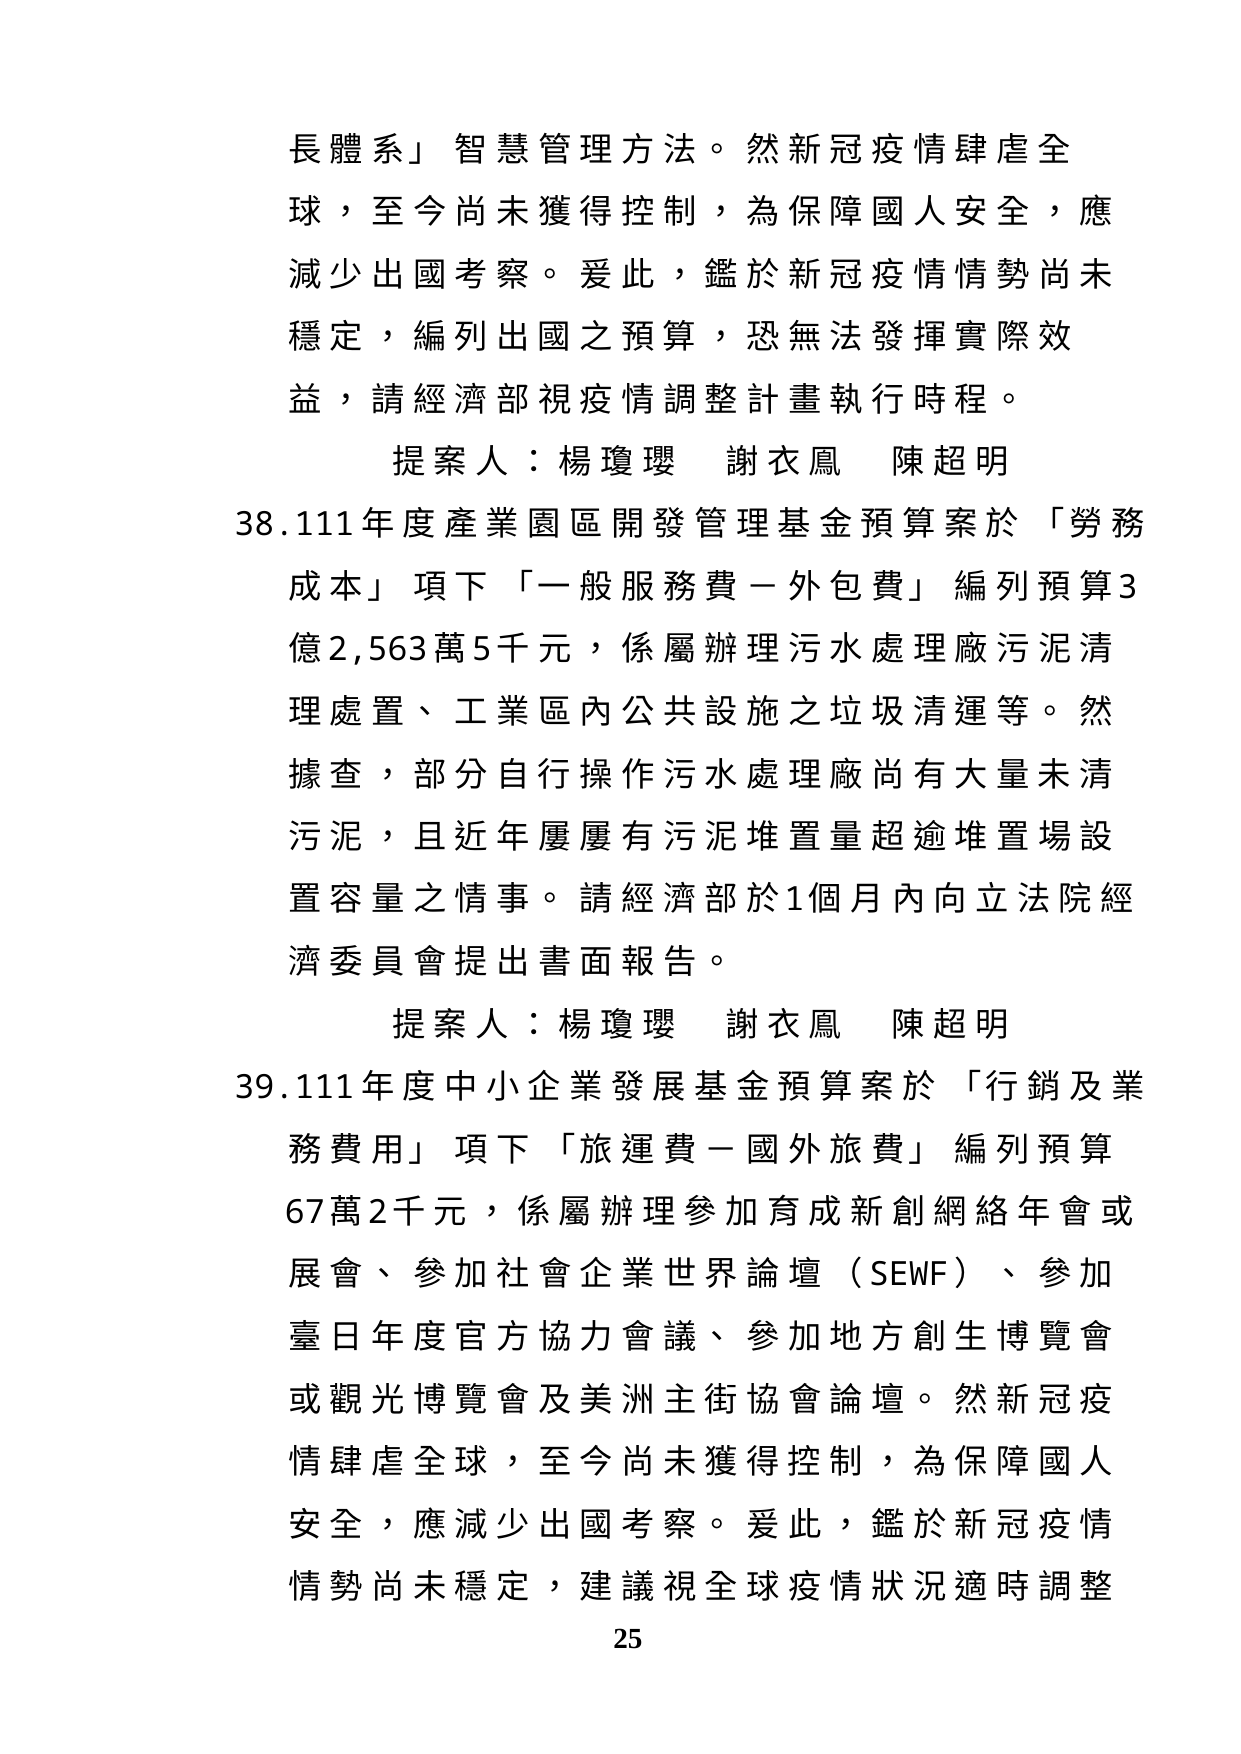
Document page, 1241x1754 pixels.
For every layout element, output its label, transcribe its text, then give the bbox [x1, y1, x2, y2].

text 提案人：楊瓊瓔 謝衣鳯 陳超明 [384, 417, 1044, 480]
text 長體系」智慧管理方法。然新冠疫情肆虐全球，至今尚未獲得控制，為保障國人安全，應減少出國考察。爰此，鑑於新冠疫情情勢尚未穩定，編列出國之預算，恐無法發揮實際效益，請經濟部視疫情調整計畫執行時程。 [224, 105, 1148, 417]
text 提案人：楊瓊瓔 謝衣鳯 陳超明 [384, 980, 1044, 1042]
text 39.111年度中小企業發展基金預算案於「行銷及業務費用」項下「旅運費－國外旅費」編列預算67萬2千元，係屬辦理參加育成新創網絡年會或展會、參加社會企業世界論壇（SEWF）、參加臺日年度官方協力會議、參加地方創生博覽會或觀光博覽會及美洲主街協會論壇。然新冠疫情肆虐全球，至今尚未獲得控制，為保障國人安全，應減少出國考察。爰此，鑑於新冠疫情情勢尚未穩定，建議視全球疫情狀況適時調整 [224, 1042, 1148, 1605]
text 38.111年度產業園區開發管理基金預算案於「勞務成本」項下「一般服務費－外包費」編列預算3億2,563萬5千元，係屬辦理污水處理廠污泥清理處置、工業區內公共設施之垃圾清運等。然據查，部分自行操作污水處理廠尚有大量未清污泥，且近年屢屢有污泥堆置量超逾堆置場設置容量之情事。請經濟部於1個月內向立法院經濟委員會提出書面報告。 [224, 480, 1148, 980]
